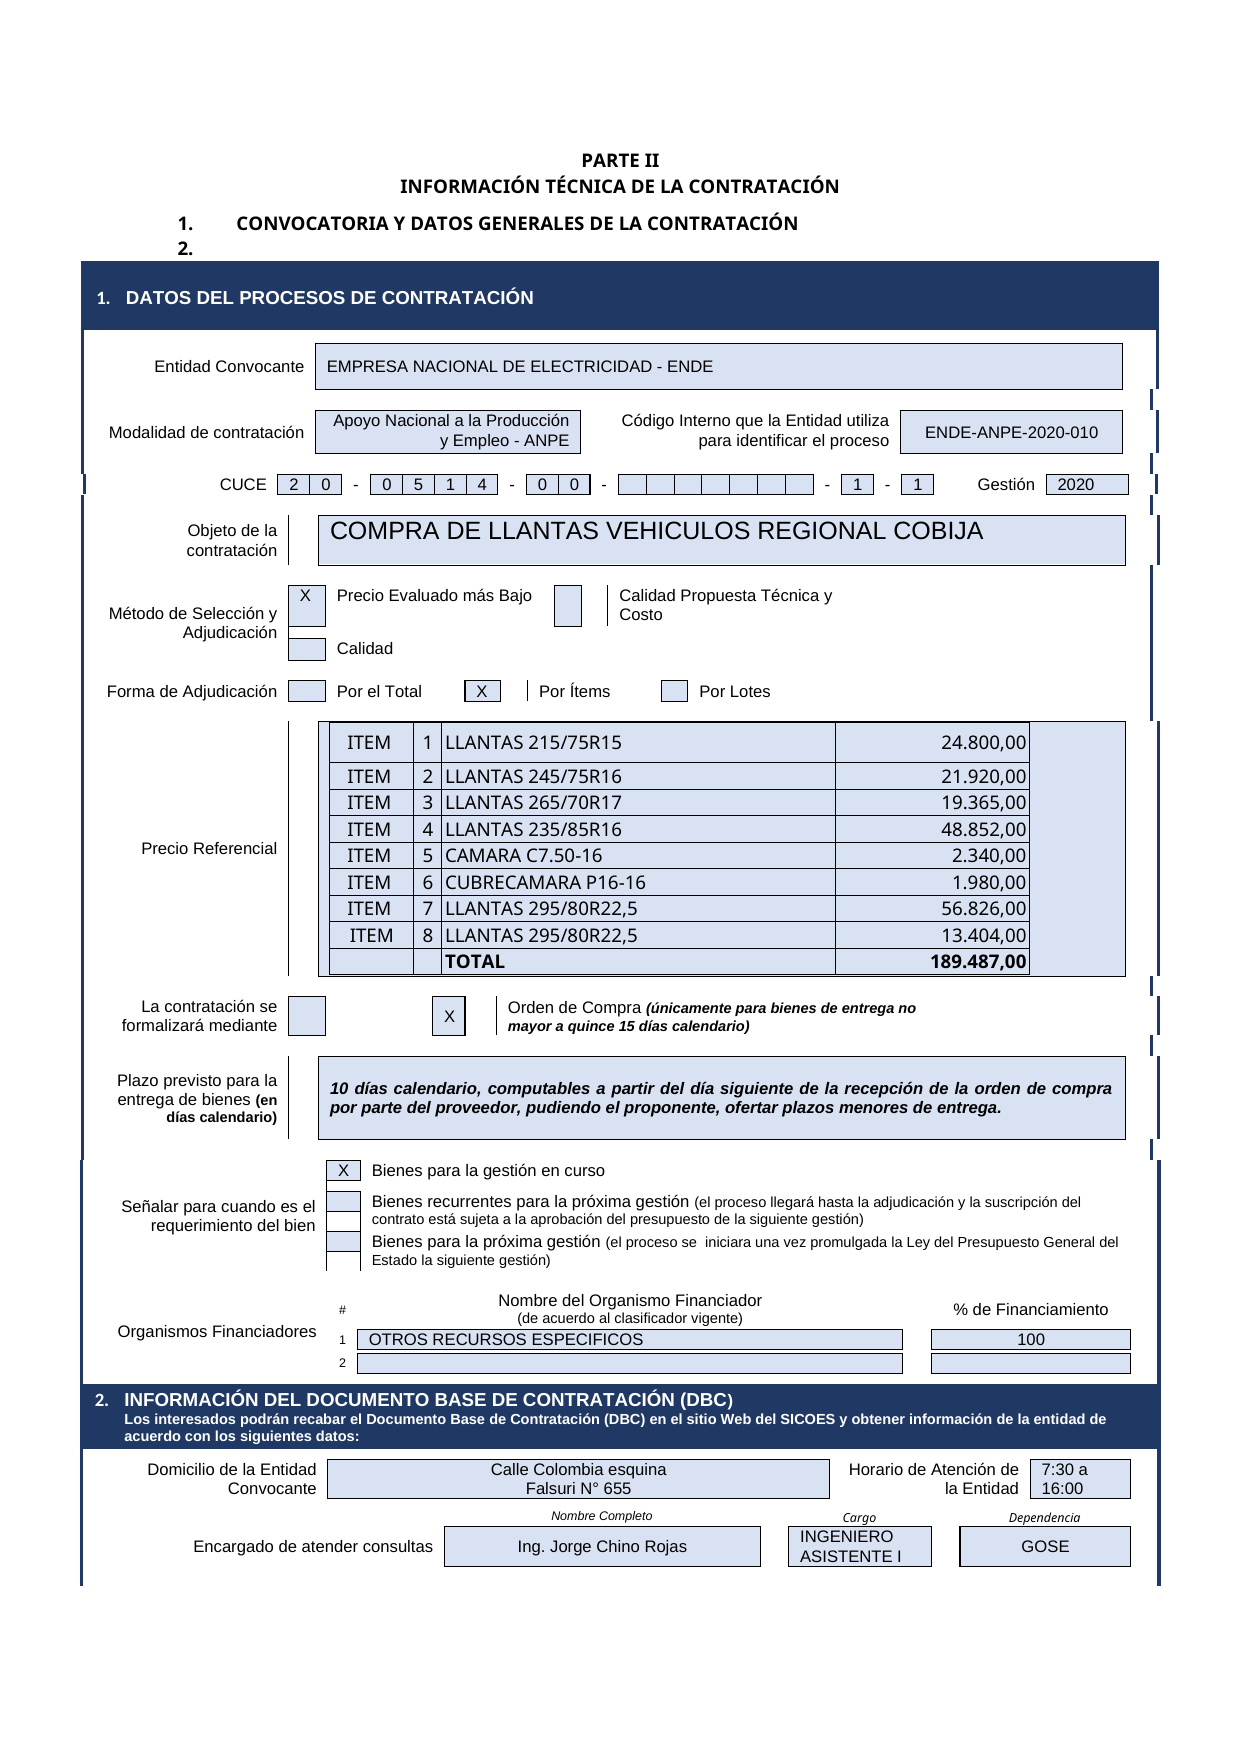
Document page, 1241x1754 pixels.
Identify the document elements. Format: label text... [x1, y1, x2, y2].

table_cell [84, 330, 1156, 343]
table_cell [813, 390, 842, 410]
table_cell [406, 566, 433, 585]
table_cell [741, 660, 767, 680]
table_cell [325, 1035, 352, 1056]
table_cell Orden de Compra (únicamente para bienes de entrega no mayor a quince 15 días calendario) [497, 996, 943, 1035]
table_cell [1126, 721, 1157, 741]
table_cell [325, 660, 352, 680]
table_cell Ing. Jorge Chino Rojas [445, 1527, 760, 1566]
table_cell 1 [328, 1329, 357, 1349]
table_cell [357, 1509, 386, 1526]
table_cell [726, 390, 755, 410]
table_cell [328, 1499, 357, 1509]
table_header [741, 495, 767, 515]
table_cell [353, 1140, 380, 1160]
table_cell [463, 390, 492, 410]
table_cell Precio Referencial [84, 721, 288, 976]
table_cell [386, 1509, 416, 1526]
table_cell [84, 453, 315, 473]
table_cell Precio Evaluado más Bajo [326, 585, 554, 626]
table_header [1131, 1271, 1157, 1291]
table_cell [871, 453, 900, 473]
table_cell [555, 566, 581, 585]
table_cell [714, 566, 741, 585]
table_cell [360, 1180, 390, 1191]
table_cell Calidad [326, 638, 554, 660]
table_cell [1017, 1567, 1045, 1586]
table_cell [794, 1035, 821, 1056]
table_cell [353, 660, 380, 680]
table_cell [762, 1180, 791, 1191]
table_cell [1030, 660, 1121, 680]
table_cell [635, 1035, 661, 1056]
table_cell [1095, 585, 1121, 626]
table_cell [635, 566, 661, 585]
table_cell 2.340,00 [836, 843, 1029, 868]
table_cell [874, 1449, 903, 1459]
table_cell [325, 626, 352, 638]
table_cell [675, 1449, 703, 1459]
table_header [646, 1271, 675, 1291]
table_cell [1126, 515, 1157, 564]
table_cell [492, 454, 522, 473]
table_cell [1153, 1139, 1158, 1160]
table_cell [1131, 1251, 1157, 1271]
table_cell [589, 1499, 618, 1509]
table_cell GOSE [961, 1527, 1130, 1566]
table_cell [581, 390, 610, 410]
table_cell [353, 626, 380, 638]
table_cell [444, 1449, 473, 1459]
table_cell [1004, 680, 1034, 701]
table_cell [939, 626, 969, 638]
table_cell [961, 1180, 989, 1191]
table_cell 10 días calendario, computables a partir del día siguiente de la recepción de la orden de compra por parte del proveedor, pudiendo el proponente, ofertar plazos menores de entrega. [319, 1057, 1125, 1139]
table_cell [1153, 701, 1158, 721]
table_header [1030, 495, 1121, 515]
table_cell [501, 1035, 528, 1056]
table_cell [1123, 389, 1150, 410]
table_cell [618, 1567, 646, 1586]
table_cell [913, 585, 943, 626]
table_cell [1030, 626, 1060, 638]
table_cell [646, 1449, 675, 1459]
table_cell [939, 660, 1029, 680]
table_header [675, 1271, 703, 1291]
table_cell [908, 1140, 938, 1160]
table_cell [688, 1035, 714, 1056]
table_header [703, 1271, 732, 1291]
table_cell [560, 1567, 589, 1586]
table_cell [661, 626, 688, 638]
table_cell [581, 660, 608, 680]
table_cell [1131, 1211, 1157, 1231]
table_cell [931, 1566, 960, 1586]
table_header [768, 495, 794, 515]
table_cell [1030, 701, 1121, 721]
table_cell [874, 1567, 903, 1586]
table_cell [943, 996, 973, 1035]
table_cell [847, 1140, 878, 1160]
table_cell [821, 1140, 847, 1160]
table_cell [434, 454, 463, 473]
table_cell [465, 702, 501, 721]
table_cell [1121, 976, 1150, 996]
table_cell [846, 1374, 874, 1383]
table_cell [930, 454, 958, 473]
table_header X [327, 1161, 360, 1180]
table_cell [969, 638, 999, 660]
table_cell [688, 626, 714, 638]
table_cell [289, 627, 325, 638]
table_header [647, 475, 674, 494]
table_cell [328, 1373, 357, 1383]
table_cell [327, 1192, 360, 1211]
table_cell [1131, 1526, 1157, 1566]
table_cell ITEM [330, 816, 413, 842]
table_cell [635, 1140, 661, 1160]
table_cell Método de Selección y Adjudicación [84, 585, 288, 660]
table_cell [581, 1140, 608, 1160]
table_header 1 [435, 475, 466, 494]
table_cell [1153, 638, 1158, 660]
table_cell [639, 453, 668, 473]
table_cell [406, 1035, 433, 1056]
table_cell [903, 1291, 931, 1329]
table_cell [319, 722, 1125, 976]
table_cell [714, 626, 741, 638]
table_cell ITEM [330, 790, 413, 815]
table_cell [821, 660, 847, 680]
table_cell [675, 1374, 703, 1383]
table_cell [1102, 1449, 1131, 1459]
table_cell Modalidad de contratación [84, 410, 315, 453]
table_cell [386, 1374, 416, 1383]
table_cell [419, 1180, 448, 1191]
table_cell [703, 1374, 732, 1383]
table_cell [939, 1035, 1029, 1056]
table_cell [1153, 453, 1157, 473]
table_header [1102, 1160, 1131, 1180]
table_cell [1045, 1374, 1074, 1383]
table_cell [714, 638, 741, 660]
table_cell [353, 977, 380, 996]
table_cell [1153, 626, 1158, 638]
table_cell [1030, 638, 1060, 660]
table_cell Domicilio de la Entidad Convocante [83, 1459, 327, 1498]
table_cell [289, 721, 318, 741]
table_cell [1095, 996, 1126, 1035]
table_header [618, 1271, 646, 1291]
table_cell [528, 1140, 554, 1160]
table_cell [84, 976, 288, 996]
table_cell [581, 626, 608, 638]
table_cell [528, 566, 554, 585]
table_cell [768, 660, 794, 680]
table_cell Apoyo Nacional a la Producción y Empleo - ANPE [316, 411, 580, 453]
table_cell [592, 1180, 621, 1191]
table_cell [688, 566, 714, 585]
table_cell [1153, 976, 1158, 996]
table_cell [315, 454, 345, 473]
table_cell Entidad Convocante [84, 343, 315, 389]
table_cell [960, 1449, 988, 1459]
table_header [560, 1271, 589, 1291]
table_cell [618, 1499, 646, 1509]
table_cell [714, 1140, 741, 1160]
table_cell [635, 638, 661, 660]
table_cell [288, 661, 325, 680]
table_cell LLANTAS 235/85R16 [442, 816, 835, 842]
table_cell [433, 626, 465, 638]
table_cell [380, 626, 406, 638]
table_cell [1017, 1449, 1045, 1459]
table_cell [386, 1449, 416, 1459]
table_cell ITEM [330, 896, 413, 921]
table_cell [386, 1566, 416, 1586]
table_cell [501, 660, 528, 680]
table_cell [433, 660, 465, 680]
table_cell [668, 390, 697, 410]
table_header Bienes para la gestión en curso [361, 1160, 1102, 1180]
table_cell [589, 1567, 618, 1586]
table_cell [661, 660, 688, 680]
table_header [528, 495, 554, 515]
table_cell [327, 1212, 360, 1231]
table_cell [618, 1449, 646, 1459]
table_header [714, 495, 741, 515]
table_header 0 [310, 475, 341, 494]
table_header [878, 495, 908, 515]
table_cell [1090, 638, 1121, 660]
table_cell [817, 1374, 846, 1383]
table_cell [325, 1140, 352, 1160]
table_header [760, 1271, 789, 1291]
table_cell Por el Total [326, 680, 464, 701]
table_cell [1123, 430, 1156, 453]
table_cell [531, 1449, 560, 1459]
table_cell [903, 1349, 931, 1353]
table_cell [821, 626, 847, 638]
table_cell [531, 1374, 560, 1383]
table_cell [589, 1374, 618, 1383]
table_cell [661, 702, 688, 721]
table_header [988, 1271, 1017, 1291]
table_cell [646, 1499, 675, 1509]
table_cell [380, 701, 406, 721]
table_cell [741, 977, 767, 996]
table_cell ITEM [330, 843, 413, 868]
table_cell [289, 997, 325, 1035]
table_cell 56.826,00 [836, 896, 1029, 921]
table_cell [847, 1035, 878, 1056]
table_cell [555, 1140, 581, 1160]
table_cell Cargo [789, 1509, 931, 1526]
table_cell [83, 1498, 328, 1509]
table_cell [463, 454, 492, 473]
table_cell [794, 626, 821, 638]
table_cell [755, 453, 784, 473]
table_cell [288, 1036, 325, 1056]
table_cell [932, 1526, 959, 1566]
table_header [608, 495, 634, 515]
table_cell [444, 1374, 473, 1383]
table_cell [706, 1180, 734, 1191]
table_cell [608, 701, 634, 721]
table_cell [939, 977, 1029, 996]
table_cell La contratación se formalizará mediante [84, 996, 288, 1035]
table_cell [473, 1374, 502, 1383]
table_cell [973, 680, 1004, 701]
table_cell [908, 566, 938, 585]
table_cell [878, 977, 908, 996]
table_cell [939, 701, 1029, 721]
table_cell [555, 638, 581, 660]
table_cell [610, 453, 639, 473]
table_cell [1131, 1449, 1157, 1459]
table_cell [794, 638, 821, 660]
table_cell [502, 1499, 531, 1509]
table_cell [555, 660, 581, 680]
table_cell [760, 1374, 789, 1383]
table_cell [1017, 1374, 1045, 1383]
table_cell [380, 977, 406, 996]
table_cell [646, 1374, 675, 1383]
table_cell [662, 681, 687, 701]
table_cell [1102, 1374, 1131, 1383]
table_cell [1074, 1567, 1102, 1586]
table_cell [1131, 1498, 1157, 1509]
table_cell [1153, 389, 1157, 410]
table_cell [345, 454, 375, 473]
table_cell [768, 626, 794, 638]
table_cell [847, 660, 878, 680]
table_cell [608, 977, 634, 996]
table_header 2020 [1047, 475, 1128, 494]
table_cell [621, 1180, 649, 1191]
table_header [84, 495, 288, 515]
table_cell [821, 566, 847, 585]
table_cell [635, 977, 661, 996]
table_cell [433, 566, 465, 585]
table_header [675, 475, 701, 494]
table_cell LLANTAS 245/75R16 [442, 763, 835, 788]
table_cell [999, 626, 1029, 638]
table_cell [406, 1140, 433, 1160]
table_header 5 [403, 475, 434, 494]
table_cell [416, 1449, 444, 1459]
table_cell [794, 701, 821, 721]
table_cell Calidad Propuesta Técnica y Costo [608, 585, 882, 626]
table_cell [1017, 1498, 1045, 1509]
table_cell [502, 1374, 531, 1383]
table_cell 48.852,00 [836, 816, 1029, 842]
table_cell [932, 1180, 961, 1191]
table_cell [581, 1035, 608, 1056]
table_cell [768, 701, 794, 721]
table_cell Encargado de atender consultas [83, 1526, 444, 1566]
table_cell [846, 1449, 874, 1459]
table_header 1 [842, 475, 873, 494]
table_cell [505, 1180, 534, 1191]
table_cell [677, 1180, 706, 1191]
table_cell [433, 1036, 465, 1056]
table_cell [1102, 1499, 1131, 1509]
table_cell 7:30 a 16:00 [1031, 1460, 1130, 1498]
table_cell [555, 701, 581, 721]
table_header 1 [902, 475, 933, 494]
table_cell [608, 626, 634, 638]
table_header [960, 1271, 988, 1291]
table_cell [1045, 1499, 1074, 1509]
table_cell [973, 996, 1004, 1035]
table_cell [939, 638, 969, 660]
table_cell [908, 1035, 938, 1056]
table_cell [768, 977, 794, 996]
table_header [758, 475, 785, 494]
table_cell [608, 566, 634, 585]
table_cell [448, 1180, 477, 1191]
table_cell [813, 453, 842, 473]
table_cell [931, 1498, 960, 1509]
table_cell [1121, 638, 1150, 660]
table_cell [1034, 585, 1064, 626]
table_cell [1060, 638, 1090, 660]
table_cell [501, 626, 528, 638]
table_cell [661, 977, 688, 996]
table_cell 4 [414, 816, 441, 842]
table_cell [289, 1056, 318, 1076]
table_header [732, 1271, 760, 1291]
table_cell [1090, 626, 1121, 638]
table_cell 3 [414, 790, 441, 815]
table_cell [939, 566, 1029, 585]
table_cell [1046, 1180, 1074, 1191]
table_cell [688, 977, 714, 996]
table_cell [465, 1140, 501, 1160]
table_header [386, 1271, 416, 1291]
table_header [619, 475, 646, 494]
table_cell [789, 1449, 817, 1459]
table_cell [821, 1035, 847, 1056]
table_cell CUBRECAMARA P16-16 [442, 869, 835, 895]
table_cell [555, 977, 581, 996]
table_cell 100 [932, 1330, 1130, 1349]
table_header [661, 495, 688, 515]
table_cell [969, 626, 999, 638]
table_cell [874, 1498, 903, 1509]
table_cell [1041, 454, 1123, 473]
table_cell [1131, 1180, 1157, 1191]
table_cell [852, 680, 882, 701]
table_cell [1060, 626, 1090, 638]
table_cell [1123, 453, 1150, 473]
table_cell Código Interno que la Entidad utiliza para identificar el proceso [610, 410, 900, 453]
table_cell [555, 1035, 581, 1056]
table_cell [760, 1509, 789, 1526]
table_cell [1131, 1373, 1157, 1383]
table_header [1121, 495, 1150, 515]
table_cell [1074, 1449, 1102, 1459]
table_cell [560, 1374, 589, 1383]
table_cell Bienes para la próxima gestión (el proceso se iniciara una vez promulgada la Ley del Presupuesto General del Estado la siguiente gestión) [361, 1231, 1131, 1271]
table_header [325, 495, 352, 515]
table_cell [817, 1498, 846, 1509]
table_cell LLANTAS 265/70R17 [442, 790, 835, 815]
table_header [846, 1271, 874, 1291]
table_cell [703, 1449, 732, 1459]
table_cell [1030, 1035, 1121, 1056]
table_cell [502, 1449, 531, 1459]
table_cell [988, 1374, 1017, 1383]
table_header - [874, 474, 901, 494]
table_cell [416, 1374, 444, 1383]
table_cell [608, 1140, 634, 1160]
table_cell X [289, 586, 325, 626]
table_cell [433, 1140, 465, 1160]
table_cell [581, 701, 608, 721]
table_cell [1153, 660, 1158, 680]
table_cell [528, 660, 554, 680]
table_cell [734, 1180, 762, 1191]
table_cell Dependencia [960, 1509, 1131, 1526]
table_cell [1126, 1056, 1157, 1076]
table_cell ITEM [330, 869, 413, 895]
table_cell [878, 701, 908, 721]
table_cell [357, 1449, 386, 1459]
table_cell [821, 638, 847, 660]
table_header [847, 495, 878, 515]
table_cell [528, 1035, 554, 1056]
table_cell [327, 1252, 360, 1271]
table_cell [931, 1374, 960, 1383]
table_cell [943, 680, 973, 701]
table_header [473, 1271, 502, 1291]
table_cell [375, 390, 405, 410]
table_cell [741, 638, 767, 660]
table_cell [760, 1449, 789, 1459]
table_cell [703, 1499, 732, 1509]
table_cell [791, 1180, 819, 1191]
table_cell [315, 390, 345, 410]
table_cell [846, 1498, 874, 1509]
table_cell [794, 660, 821, 680]
table_cell [555, 627, 581, 638]
table_cell [988, 1567, 1017, 1586]
table_cell [1030, 566, 1121, 585]
table_cell [1074, 1180, 1102, 1191]
table_cell [1045, 1449, 1074, 1459]
table_cell [821, 977, 847, 996]
table_cell [697, 453, 726, 473]
table_cell [610, 390, 639, 410]
table_cell [581, 977, 608, 996]
table_cell [1065, 680, 1095, 701]
table_cell [465, 626, 501, 638]
table_cell [1121, 660, 1150, 680]
table_cell [661, 1140, 688, 1160]
table_cell [477, 1180, 505, 1191]
table_cell [405, 454, 434, 473]
table_header [589, 1271, 618, 1291]
table_header [406, 495, 433, 515]
table_cell [649, 1180, 677, 1191]
table_cell Forma de Adjudicación [84, 680, 288, 701]
table_cell [821, 701, 847, 721]
table_cell [908, 660, 938, 680]
table_cell [522, 454, 551, 473]
table_cell [289, 1076, 318, 1139]
table_cell [589, 1449, 618, 1459]
table_cell [661, 1035, 688, 1056]
table_cell [688, 638, 714, 660]
table_cell 1.980,00 [836, 869, 1029, 895]
table_cell [84, 1035, 288, 1056]
table_cell [465, 1035, 501, 1056]
table_cell [878, 566, 908, 585]
table_cell [84, 565, 288, 585]
table_cell [989, 1180, 1017, 1191]
table_cell INGENIERO ASISTENTE I [789, 1527, 931, 1566]
table_header Señalar para cuando es el requerimiento del bien [83, 1160, 326, 1271]
table_cell [876, 1180, 904, 1191]
text PARTE II [177, 148, 1063, 173]
table_header [353, 495, 380, 515]
table_cell [688, 660, 714, 680]
table_cell [406, 977, 433, 996]
table_cell [1131, 1329, 1157, 1349]
table_header [444, 1271, 473, 1291]
table_header 0 [371, 475, 402, 494]
table_cell [357, 1374, 386, 1383]
table_header [328, 1271, 357, 1291]
table_cell [755, 390, 784, 410]
table_cell [1126, 741, 1157, 976]
table_cell [871, 390, 900, 410]
table_cell [768, 1140, 794, 1160]
table_cell [465, 660, 501, 680]
table_cell [353, 1035, 380, 1056]
table_header [730, 475, 757, 494]
table_cell [714, 701, 741, 721]
table_cell [534, 1180, 563, 1191]
table_cell [878, 626, 908, 638]
table_cell [794, 566, 821, 585]
table_cell Por Ítems [528, 680, 661, 701]
table_cell [635, 660, 661, 680]
table_cell [697, 390, 726, 410]
table_cell [842, 453, 871, 473]
table_cell [847, 701, 878, 721]
table_cell % de Financiamiento [931, 1291, 1131, 1329]
table_cell [326, 996, 432, 1035]
table_cell Plazo previsto para la entrega de bienes (en días calendario) [84, 1056, 288, 1139]
table_cell [639, 390, 668, 410]
table_cell [714, 977, 741, 996]
table_cell EMPRESA NACIONAL DE ELECTRICIDAD - ENDE [316, 344, 1122, 389]
table_cell [1153, 585, 1158, 626]
table_cell [931, 1509, 960, 1526]
table_cell [416, 1499, 444, 1509]
table_cell ITEM [330, 922, 413, 948]
table_cell [768, 1035, 794, 1056]
table_cell [501, 680, 527, 701]
table_cell [908, 701, 938, 721]
table_cell [473, 1449, 502, 1459]
table_cell [289, 639, 325, 660]
table_cell [741, 1035, 767, 1056]
table_cell [761, 1526, 788, 1566]
table_cell [357, 1566, 386, 1586]
table_cell [84, 389, 315, 410]
table_cell [1126, 1076, 1157, 1139]
table_cell [1004, 996, 1034, 1035]
table_cell [390, 1180, 418, 1191]
table_cell [732, 1374, 760, 1383]
table_cell [878, 1140, 908, 1160]
table_header [581, 495, 608, 515]
table_cell [1102, 1180, 1131, 1191]
table_cell 189.487,00 [836, 949, 1029, 974]
table_cell [794, 977, 821, 996]
table_cell [930, 390, 958, 410]
table_cell [581, 638, 608, 660]
table_header 24.800,00 [836, 723, 1029, 762]
table_cell [1153, 1035, 1158, 1056]
table_cell [83, 1566, 328, 1586]
table_cell X [466, 681, 500, 701]
table_cell [502, 1567, 531, 1586]
subtitle CONVOCATORIA Y DATOS GENERALES DE LA CONTRATACIÓN [177, 210, 1063, 236]
table_header LLANTAS 215/75R15 [442, 723, 835, 762]
table_cell COMPRA DE LLANTAS VEHICULOS REGIONAL COBIJA [319, 516, 1125, 564]
table_cell [1131, 1310, 1157, 1329]
table_cell [288, 565, 325, 585]
table_cell [741, 626, 767, 638]
table_cell [560, 1449, 589, 1459]
table_header [903, 1271, 931, 1291]
table_header [688, 495, 714, 515]
table_cell [959, 390, 1041, 410]
table_cell [1004, 585, 1034, 626]
table_header [416, 1271, 444, 1291]
table_header [908, 495, 938, 515]
table_cell [386, 1499, 416, 1509]
table_cell [1034, 996, 1064, 1035]
table_cell [939, 1140, 1029, 1160]
table_cell [501, 977, 528, 996]
table_cell 21.920,00 [836, 763, 1029, 788]
table_cell [405, 390, 434, 410]
table_cell [83, 1509, 328, 1526]
table_cell [819, 1180, 847, 1191]
table_cell [289, 515, 318, 564]
table_cell [551, 454, 581, 473]
table_cell [528, 626, 554, 638]
table_header [1153, 495, 1158, 515]
table_header [794, 495, 821, 515]
table_cell [900, 390, 929, 410]
table_cell [1074, 1374, 1102, 1383]
table_cell [1030, 1140, 1121, 1160]
table_header [817, 1271, 846, 1291]
table_cell [878, 1035, 908, 1056]
table_cell [903, 1567, 931, 1586]
table_cell Por Lotes [688, 680, 852, 701]
table_cell [1131, 1349, 1157, 1353]
table_cell [528, 977, 554, 996]
table_cell [760, 1499, 789, 1509]
table_cell [416, 1566, 444, 1586]
table_cell [289, 741, 318, 976]
table_cell [874, 1374, 903, 1383]
table_cell [878, 660, 908, 680]
table_cell [433, 977, 465, 996]
table_header CUCE [86, 474, 277, 494]
table_cell [904, 1180, 932, 1191]
table_cell 5 [414, 843, 441, 868]
table_cell [563, 1180, 592, 1191]
table_header [789, 1271, 817, 1291]
table_cell [1095, 680, 1121, 701]
table_cell [501, 566, 528, 585]
table_cell [1123, 410, 1156, 430]
table_cell [882, 680, 913, 701]
table_cell [581, 566, 608, 585]
table_cell [732, 1449, 760, 1459]
table_cell [903, 1353, 931, 1373]
table_cell [988, 1498, 1017, 1509]
table_cell [1065, 996, 1095, 1035]
table_cell [501, 701, 528, 721]
table_cell LLANTAS 295/80R22,5 [442, 922, 835, 948]
table_cell [847, 977, 878, 996]
table_header - [498, 474, 526, 494]
table_header 0 [527, 475, 558, 494]
table_header [821, 495, 847, 515]
table_cell [789, 1499, 817, 1509]
table_cell [794, 1140, 821, 1160]
table_cell [714, 660, 741, 680]
table_cell [434, 390, 463, 410]
table_cell [353, 701, 380, 721]
table_cell LLANTAS 295/80R22,5 [442, 896, 835, 921]
table_cell 19.365,00 [836, 790, 1029, 815]
table_cell [1123, 343, 1156, 389]
table_cell [328, 1349, 357, 1353]
table_cell [416, 1509, 444, 1526]
table_cell CAMARA C7.50-16 [442, 843, 835, 868]
table_cell [847, 638, 878, 660]
table_cell [608, 638, 634, 660]
table_cell [1030, 977, 1121, 996]
table_cell [973, 585, 1004, 626]
table_cell 8 [414, 922, 441, 948]
table_header [934, 474, 961, 494]
table_cell [789, 1567, 817, 1586]
table_cell [1131, 1459, 1157, 1498]
table_cell [528, 701, 554, 721]
table_cell [325, 566, 352, 585]
table_cell [1102, 1567, 1131, 1586]
table_cell [555, 586, 581, 626]
table_cell Objeto de la contratación [84, 515, 288, 564]
table_cell [789, 1374, 817, 1383]
table_cell [327, 1232, 360, 1251]
table_cell 2 [328, 1353, 357, 1373]
table_cell [903, 1449, 931, 1459]
table_cell [741, 701, 767, 721]
table_cell [1126, 996, 1157, 1035]
table_cell [741, 566, 767, 585]
table_cell [1065, 585, 1095, 626]
table_cell [327, 1181, 360, 1191]
table_cell [1121, 565, 1150, 585]
table_cell [732, 1567, 760, 1586]
table_cell [357, 1499, 386, 1509]
table_cell [1131, 1353, 1157, 1373]
table_cell [878, 638, 908, 660]
table_cell Horario de Atención de la Entidad [830, 1459, 1030, 1498]
table_cell [931, 1449, 960, 1459]
table_header [931, 1271, 960, 1291]
table_cell [414, 949, 441, 974]
table_cell [473, 1567, 502, 1586]
table_cell [581, 410, 610, 430]
table_cell [465, 566, 501, 585]
table_cell [522, 390, 551, 410]
table_cell [1017, 1180, 1046, 1191]
table_header [1074, 1271, 1102, 1291]
table_header [555, 495, 581, 515]
table_cell [903, 1373, 931, 1383]
table_cell [913, 680, 943, 701]
table_header ITEM [330, 723, 413, 762]
table_header [501, 495, 528, 515]
table_cell [768, 638, 794, 660]
table_header DATOS DEL PROCESOS DE CONTRATACIÓN [84, 264, 1156, 330]
table_cell ITEM [330, 763, 413, 788]
table_cell [466, 996, 496, 1035]
table_cell [380, 660, 406, 680]
table_cell [817, 1567, 846, 1586]
table_cell [465, 977, 501, 996]
table_cell [328, 1449, 357, 1459]
table_header 2 [278, 475, 309, 494]
table_header 1 [414, 723, 441, 762]
table_cell [288, 976, 325, 996]
table_cell [661, 638, 688, 660]
table_cell [531, 1499, 560, 1509]
table_cell [1131, 1509, 1157, 1526]
table_cell [325, 701, 352, 721]
table_cell [900, 454, 929, 473]
table_cell Nombre Completo [444, 1509, 760, 1526]
table_cell [501, 1140, 528, 1160]
table_cell # [328, 1291, 357, 1329]
table_cell [842, 390, 871, 410]
table_cell [688, 701, 714, 721]
table_cell [847, 626, 878, 638]
table_cell [903, 1498, 931, 1509]
table_cell [635, 626, 661, 638]
table_header 0 [559, 475, 589, 494]
table_cell [406, 626, 433, 638]
table_cell [932, 1354, 1130, 1373]
table_cell [784, 453, 813, 473]
table_cell [353, 566, 380, 585]
table_cell [817, 1449, 846, 1459]
table_cell 13.404,00 [836, 922, 1029, 948]
table_cell [1131, 1291, 1157, 1310]
table_header [702, 475, 729, 494]
table_cell [288, 702, 325, 721]
table_cell [345, 390, 375, 410]
table_cell [784, 390, 813, 410]
table_cell [83, 1373, 328, 1383]
table_header [83, 1271, 328, 1291]
table_cell Nombre del Organismo Financiador (de acuerdo al clasificador vigente) [357, 1291, 903, 1329]
table_cell [847, 566, 878, 585]
table_cell [688, 1140, 714, 1160]
table_cell [375, 454, 405, 473]
table_cell [444, 1567, 473, 1586]
table_header [531, 1271, 560, 1291]
table_header [635, 495, 661, 515]
table_header [288, 495, 325, 515]
table_header [380, 495, 406, 515]
table_header Gestión [961, 474, 1046, 494]
table_header [786, 475, 813, 494]
table_cell Organismos Financiadores [83, 1291, 328, 1373]
table_cell ENDE-ANPE-2020-010 [901, 411, 1122, 453]
table_header [1017, 1271, 1045, 1291]
table_cell [84, 1139, 288, 1160]
table_cell [661, 566, 688, 585]
table_cell 7 [414, 896, 441, 921]
table_cell X [433, 997, 464, 1035]
table_header - [814, 474, 841, 494]
table_cell [703, 1567, 732, 1586]
table_cell [1153, 565, 1158, 585]
table_cell [1131, 1191, 1157, 1211]
table_cell [714, 1035, 741, 1056]
table_cell [1074, 1499, 1102, 1509]
table_cell [999, 638, 1029, 660]
table_cell [608, 1035, 634, 1056]
table_cell [83, 1449, 328, 1459]
table_cell [847, 1180, 876, 1191]
table_cell [846, 1567, 874, 1586]
table_cell Calle Colombia esquina Falsuri N° 655 [328, 1460, 829, 1498]
table_header [874, 1271, 903, 1291]
table_cell [1045, 1567, 1074, 1586]
table_cell [325, 977, 352, 996]
table_cell [1121, 680, 1150, 701]
table_cell [358, 1354, 902, 1373]
table_cell [668, 453, 697, 473]
table_cell [328, 1509, 357, 1526]
table_cell TOTAL [442, 949, 835, 974]
table_header [465, 495, 501, 515]
table_cell [908, 626, 938, 638]
table_cell [406, 660, 433, 680]
table_cell [1121, 626, 1150, 638]
table_header [1045, 1271, 1074, 1291]
table_cell [732, 1499, 760, 1509]
table_cell [1121, 701, 1150, 721]
table_cell [406, 701, 433, 721]
table_cell [1121, 1035, 1150, 1056]
table_cell [959, 454, 1041, 473]
table_header 4 [467, 475, 497, 494]
table_header [1131, 1160, 1157, 1180]
table_cell [380, 1140, 406, 1160]
table_cell [582, 585, 607, 626]
table_cell [84, 701, 288, 721]
table_cell [768, 566, 794, 585]
table_cell [289, 681, 325, 701]
table_cell [1131, 1566, 1157, 1586]
table_cell [618, 1374, 646, 1383]
table_cell [908, 638, 938, 660]
table_cell [492, 390, 522, 410]
table_cell [328, 1566, 357, 1586]
table_header [433, 495, 465, 515]
table_cell [675, 1499, 703, 1509]
table_cell [960, 1498, 988, 1509]
table_cell [84, 660, 288, 680]
table_cell [635, 701, 661, 721]
table_cell [960, 1374, 988, 1383]
table_cell [646, 1567, 675, 1586]
table_cell [581, 453, 610, 473]
table_header - [591, 474, 618, 494]
table_cell [531, 1567, 560, 1586]
table_cell [760, 1566, 789, 1586]
table_cell OTROS RECURSOS ESPECIFICOS [358, 1330, 902, 1349]
table_cell [988, 1449, 1017, 1459]
table_cell [943, 585, 973, 626]
table_cell [433, 701, 465, 721]
table_cell [444, 1499, 473, 1509]
table_cell [726, 453, 755, 473]
table_cell [903, 1329, 931, 1349]
table_header [939, 495, 1029, 515]
table_cell [551, 390, 581, 410]
table_cell [1034, 680, 1064, 701]
table_cell [741, 1140, 767, 1160]
table_cell [380, 566, 406, 585]
table_cell [1131, 1231, 1157, 1251]
table_cell [581, 430, 610, 453]
table_cell Bienes recurrentes para la próxima gestión (el proceso llegará hasta la adjudicación y la suscripción del contrato está sujeta a la aprobación del presupuesto de la siguiente gestión) [361, 1191, 1131, 1231]
table_header [1129, 474, 1155, 494]
table_cell [675, 1567, 703, 1586]
table_cell [908, 977, 938, 996]
table_header [357, 1271, 386, 1291]
table_cell [473, 1499, 502, 1509]
table_cell 2 [414, 763, 441, 788]
table_cell [288, 1139, 325, 1160]
table_cell [1153, 680, 1158, 701]
table_header - [342, 474, 370, 494]
table_header [502, 1271, 531, 1291]
table_header [1102, 1271, 1131, 1291]
table_cell [1041, 390, 1123, 410]
table_cell [1121, 585, 1150, 626]
table_cell [960, 1567, 988, 1586]
table_cell [1121, 1139, 1150, 1160]
text INFORMACIÓN TÉCNICA DE LA CONTRATACIÓN [177, 173, 1063, 199]
table_cell [560, 1499, 589, 1509]
table_cell INFORMACIÓN DEL DOCUMENTO BASE DE CONTRATACIÓN (DBC) Los interesados podrán recabar el Documento Base de Contratación (DBC) en el sitio Web del SICOES y obtener información de la entidad de acuerdo con los siguientes datos: [83, 1384, 1157, 1449]
table_cell [330, 949, 413, 974]
table_cell 6 [414, 869, 441, 895]
table_cell [882, 585, 913, 626]
table_cell [380, 1035, 406, 1056]
table_cell [608, 660, 634, 680]
